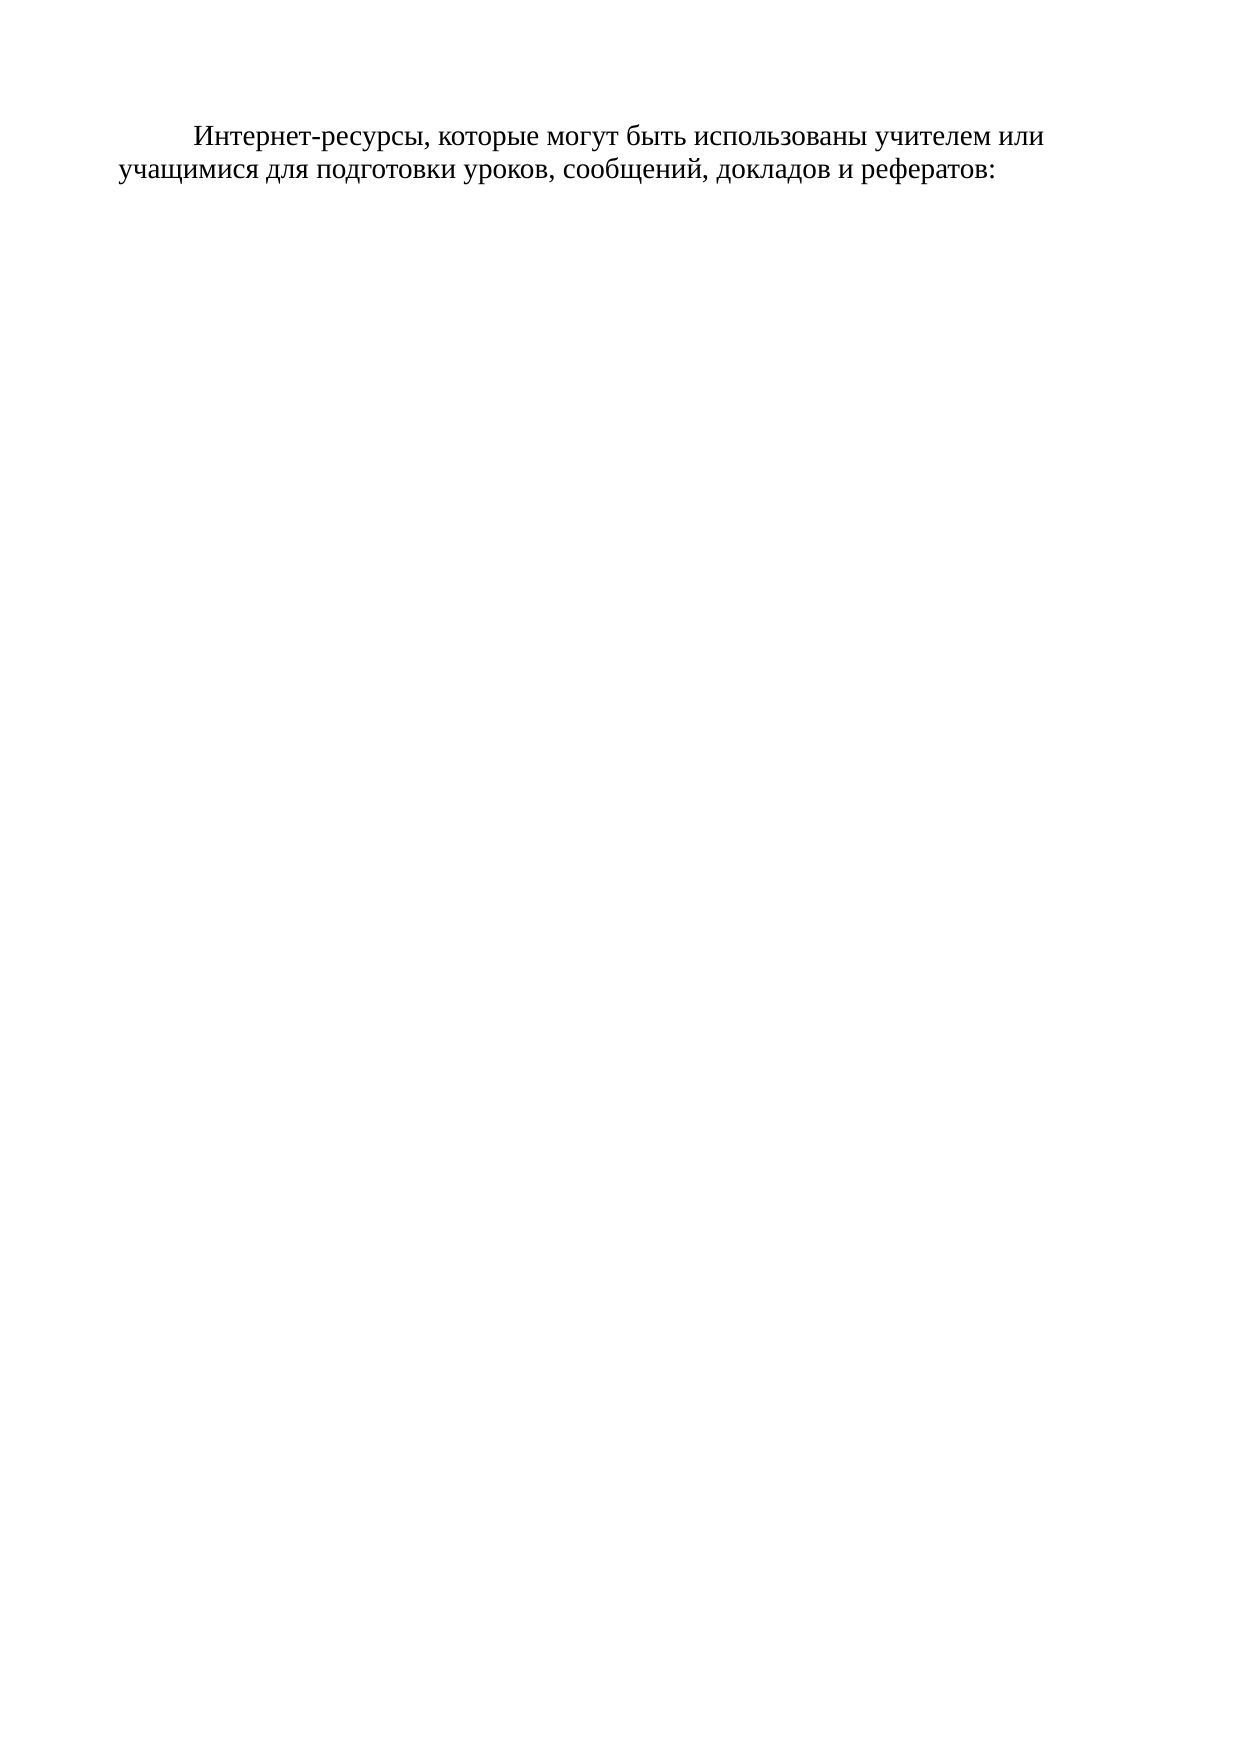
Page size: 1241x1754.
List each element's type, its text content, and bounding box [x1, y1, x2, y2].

text Интернет-ресурсы, которые могут быть использованы учителем или учащимися для подготовки уроков, сообщений, докладов и рефератов: [118, 118, 1152, 185]
